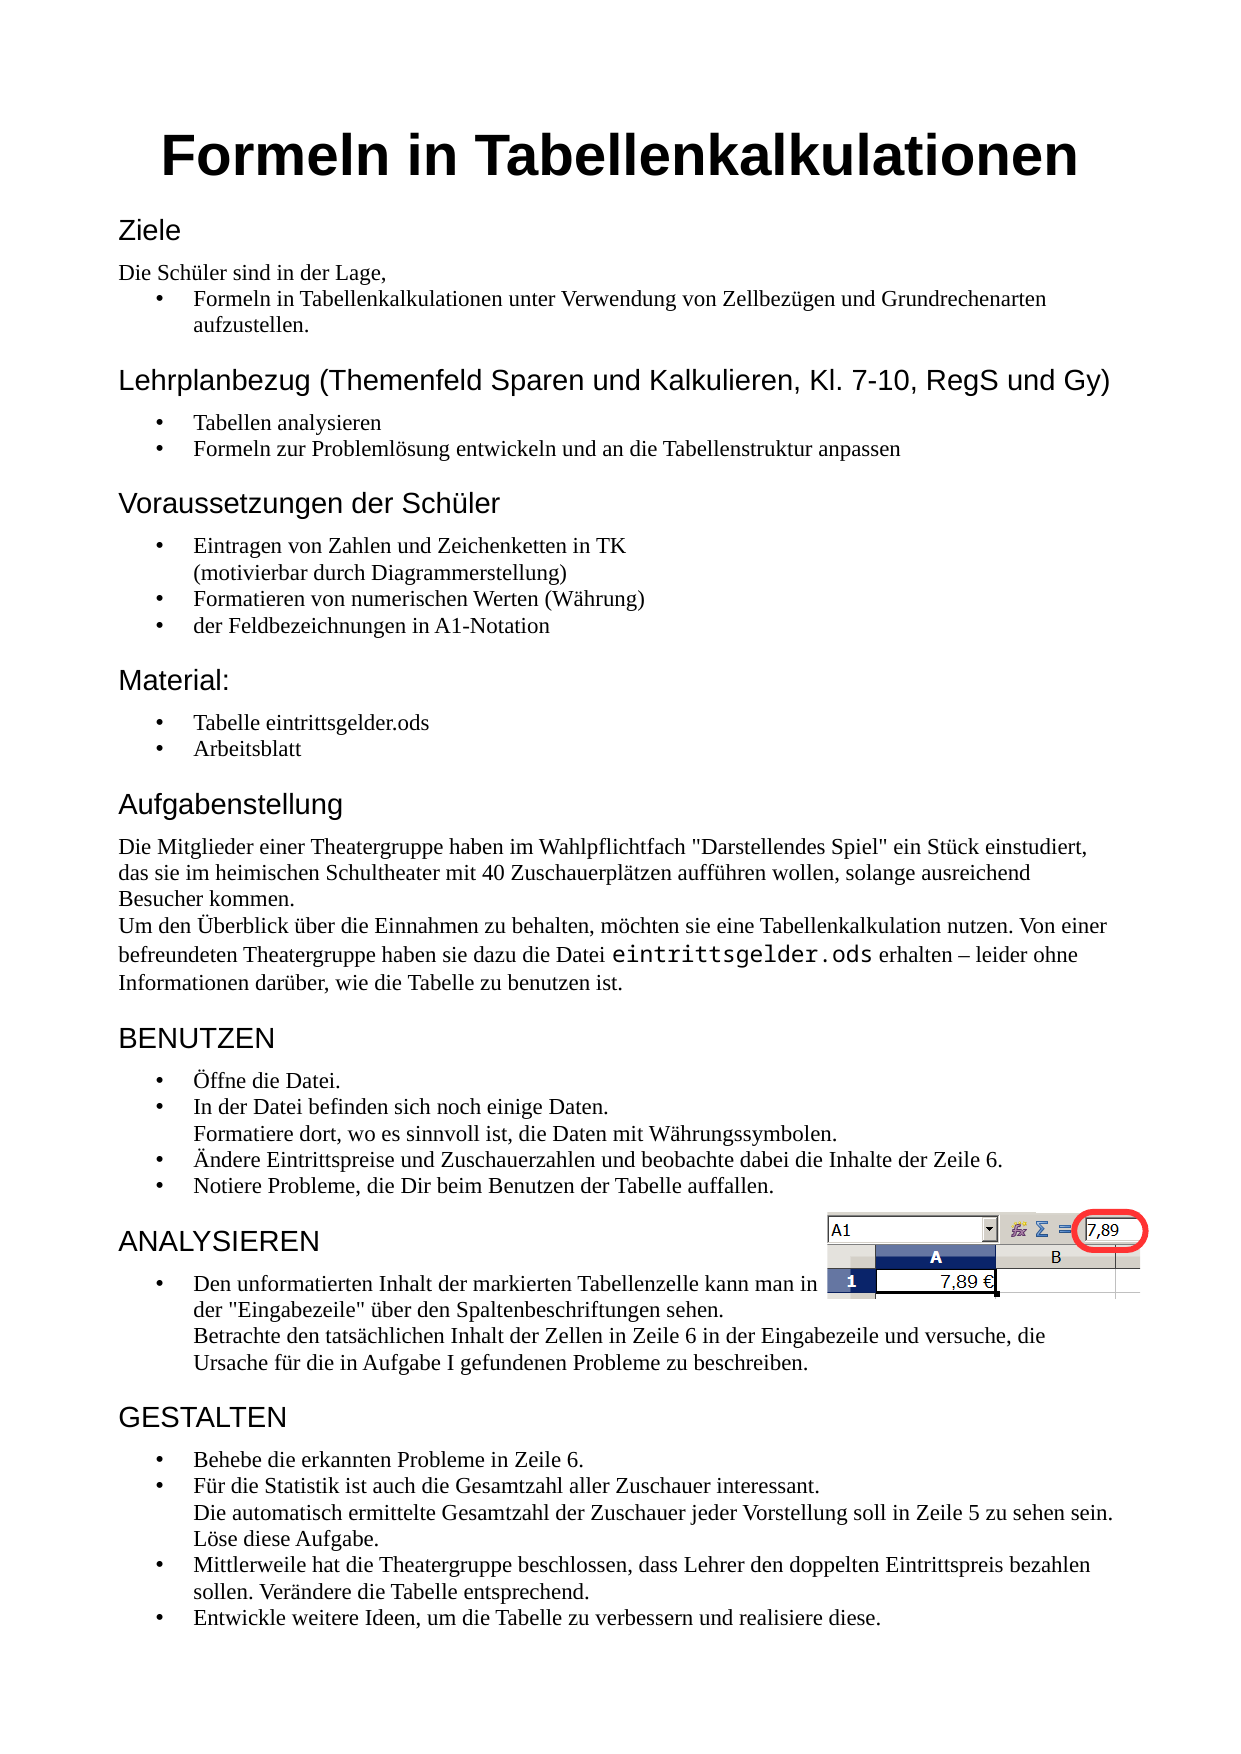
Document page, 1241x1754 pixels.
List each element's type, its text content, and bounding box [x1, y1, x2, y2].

text Um den Überblick über die Einnahmen zu behalten, möchten sie eine Tabellenkalkulation nutzen. Von einer befreundeten Theatergruppe haben sie dazu die Datei eintrittsgelder.ods erhalten – leider ohne Informationen darüber, wie die Tabelle zu benutzen ist. [118, 912, 1122, 996]
list Öffne die Datei. [156, 1067, 1122, 1093]
list Ändere Eintrittspreise und Zuschauerzahlen und beobachte dabei die Inhalte der Zeile 6. [156, 1146, 1122, 1172]
picture [1078, 1215, 1141, 1247]
subtitle Ziele [118, 213, 1122, 246]
list Eintragen von Zahlen und Zeichenketten in TK (motivierbar durch Diagrammerstellung) [156, 533, 1122, 585]
list Behebe die erkannten Probleme in Zeile 6. [156, 1446, 1122, 1472]
subtitle Aufgabenstellung [118, 787, 1122, 820]
list Formatieren von numerischen Werten (Währung) [156, 585, 1122, 612]
list Entwickle weitere Ideen, um die Tabelle zu verbessern und realisiere diese. [156, 1604, 1122, 1631]
list der Feldbezeichnungen in A1-Notation [156, 612, 1122, 638]
list Den unformatierten Inhalt der markierten Tabellenzelle kann man in der "Eingabezeile" über den Spaltenbeschriftungen sehen. Betrachte den tatsächlichen Inhalt der Zellen in Zeile 6 in der Eingabezeile und versuche, die Ursache für die in Aufgabe I gefundenen Probleme zu beschreiben. [156, 1270, 1122, 1375]
subtitle ANALYSIEREN [118, 1224, 827, 1257]
list Mittlerweile hat die Theatergruppe beschlossen, dass Lehrer den doppelten Eintrittspreis bezahlen sollen. Verändere die Tabelle entsprechend. [156, 1552, 1122, 1604]
list Arbeitsblatt [156, 735, 1122, 762]
subtitle Lehrplanbezug (Themenfeld Sparen und Kalkulieren, Kl. 7-10, RegS und Gy) [118, 363, 1122, 396]
list In der Datei befinden sich noch einige Daten. Formatiere dort, wo es sinnvoll ist, die Daten mit Währungssymbolen. [156, 1093, 1122, 1146]
text Die Schüler sind in der Lage, [118, 259, 1122, 285]
text Die Mitglieder einer Theatergruppe haben im Wahlpflichtfach "Darstellendes Spiel" ein Stück einstudiert, das sie im heimischen Schultheater mit 40 Zuschauerplätzen aufführen wollen, solange ausreichend Besucher kommen. [118, 833, 1122, 912]
title Formeln in Tabellenkalkulationen [118, 121, 1122, 188]
list Notiere Probleme, die Dir beim Benutzen der Tabelle auffallen. [156, 1172, 1122, 1199]
list Für die Statistik ist auch die Gesamtzahl aller Zuschauer interessant. Die automatisch ermittelte Gesamtzahl der Zuschauer jeder Vorstellung soll in Zeile 5 zu sehen sein. Löse diese Aufgabe. [156, 1472, 1122, 1552]
subtitle Material: [118, 663, 1122, 697]
subtitle GESTALTEN [118, 1400, 1122, 1434]
picture [827, 1212, 1141, 1299]
list Tabellen analysieren [156, 409, 1122, 435]
subtitle BENUTZEN [118, 1021, 1122, 1054]
list Formeln in Tabellenkalkulationen unter Verwendung von Zellbezügen und Grundrechenarten aufzustellen. [156, 285, 1122, 338]
list Tabelle eintrittsgelder.ods [156, 709, 1122, 735]
list Formeln zur Problemlösung entwickeln und an die Tabellenstruktur anpassen [156, 435, 1122, 462]
subtitle Voraussetzungen der Schüler [118, 487, 1122, 520]
